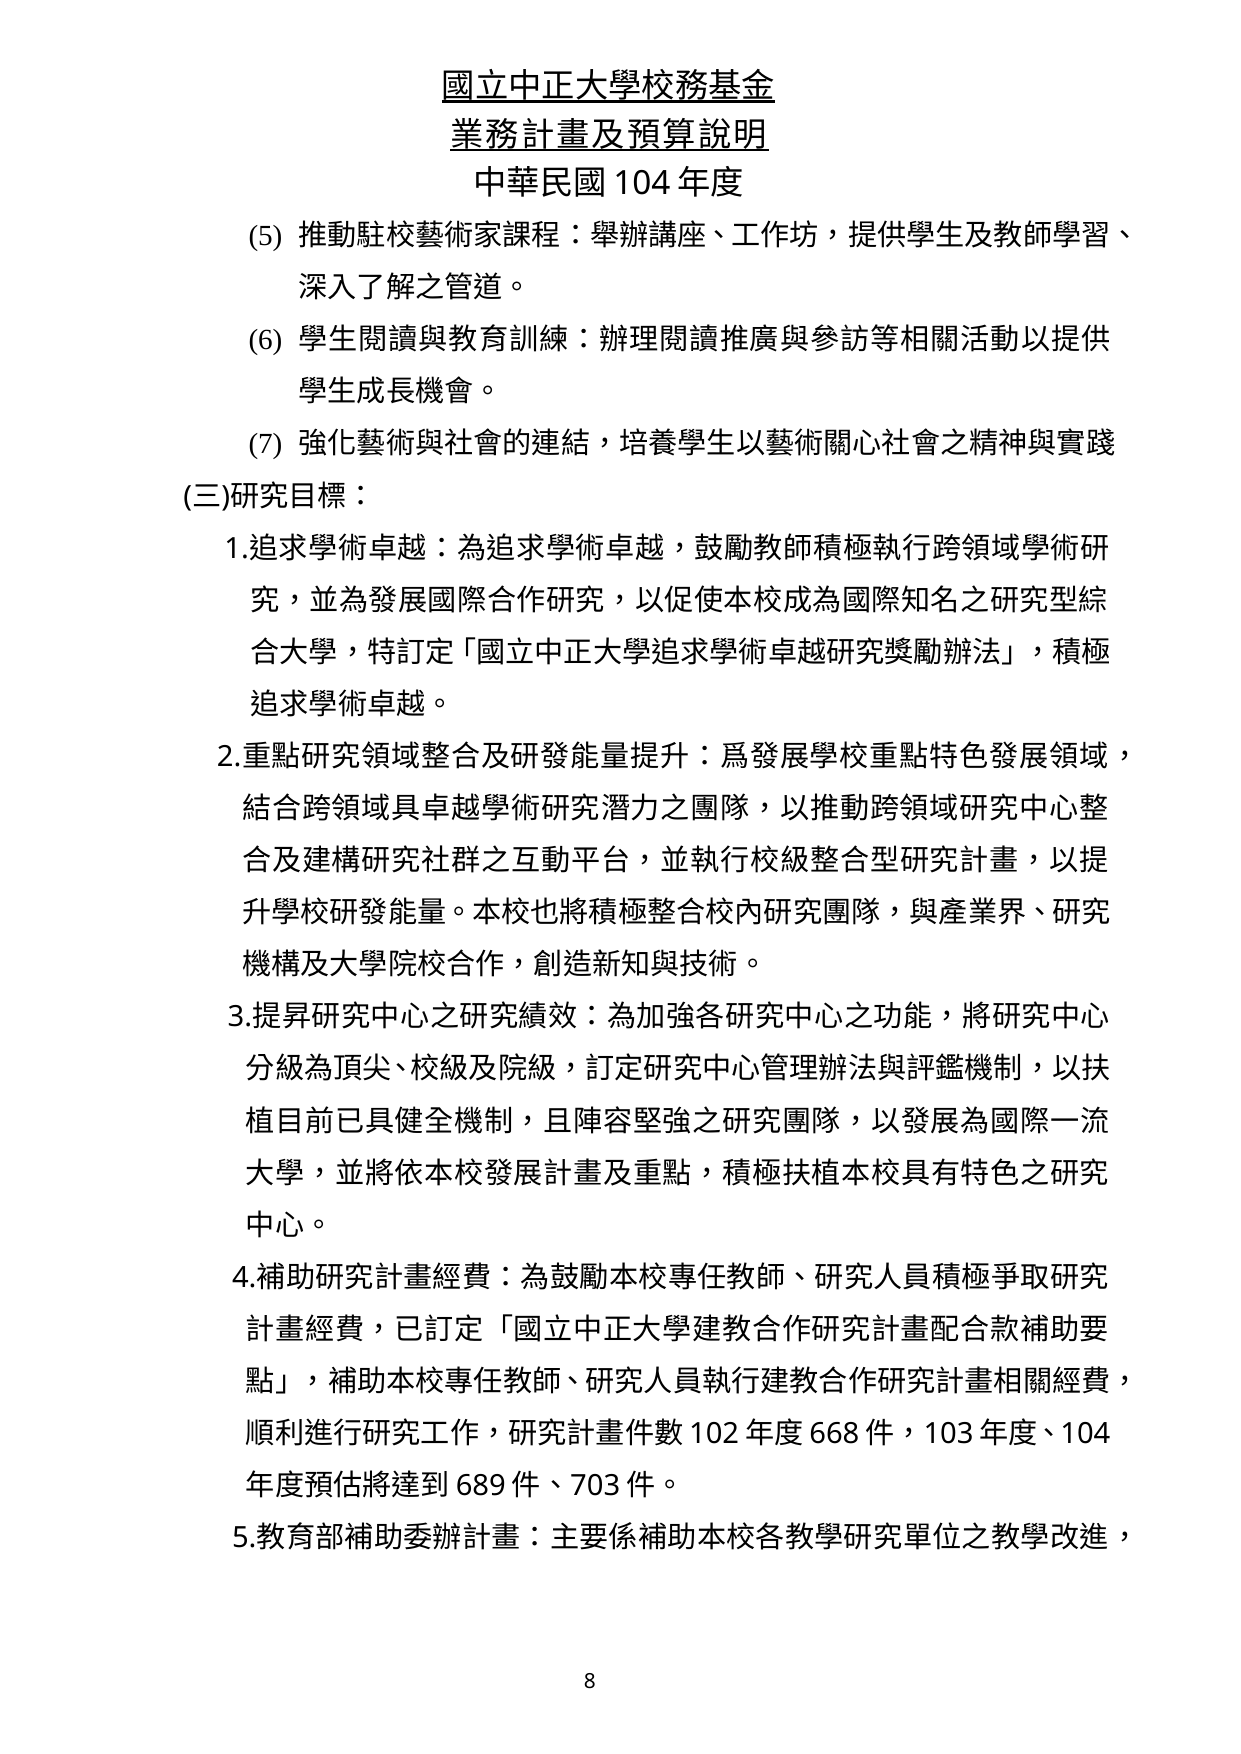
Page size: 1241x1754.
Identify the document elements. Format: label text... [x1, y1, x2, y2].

list 推動駐校藝術家課程：舉辦講座、工作坊，提供學生及教師學習、深入了解之管道。 [248, 204, 1110, 308]
text 2.重點研究領域整合及研發能量提升：爲發展學校重點特色發展領域，結合跨領域具卓越學術研究潛力之團隊，以推動跨領域研究中心整合及建構研究社群之互動平台，並執行校級整合型研究計畫，以提升學校研發能量。本校也將積極整合校內研究團隊，與產業界、研究機構及大學院校合作，創造新知與技術。 [217, 725, 1110, 985]
text 5.教育部補助委辦計畫：主要係補助本校各教學研究單位之教學改進，以提升本校教學、研究及產業研發能力。 [232, 1506, 1110, 1558]
list 學生閱讀與教育訓練：辦理閱讀推廣與參訪等相關活動以提供學生成長機會。 [248, 308, 1110, 412]
text 4.補助研究計畫經費：為鼓勵本校專任教師、研究人員積極爭取研究計畫經費，已訂定「國立中正大學建教合作研究計畫配合款補助要點」，補助本校專任教師、研究人員執行建教合作研究計畫相關經費，順利進行研究工作，研究計畫件數102年度668件，103年度、104年度預估將達到689件、703件。 [232, 1246, 1110, 1506]
text 3.提昇研究中心之研究績效：為加強各研究中心之功能，將研究中心分級為頂尖、校級及院級，訂定研究中心管理辦法與評鑑機制，以扶植目前已具健全機制，且陣容堅強之研究團隊，以發展為國際一流大學，並將依本校發展計畫及重點，積極扶植本校具有特色之研究中心。 [227, 985, 1110, 1246]
list 強化藝術與社會的連結，培養學生以藝術關心社會之精神與實踐。 [248, 412, 1110, 464]
text (三)研究目標： [176, 464, 1110, 516]
text 1.追求學術卓越：為追求學術卓越，鼓勵教師積極執行跨領域學術研究，並為發展國際合作研究，以促使本校成為國際知名之研究型綜合大學，特訂定「國立中正大學追求學術卓越研究獎勵辦法」，積極追求學術卓越。 [224, 516, 1110, 725]
